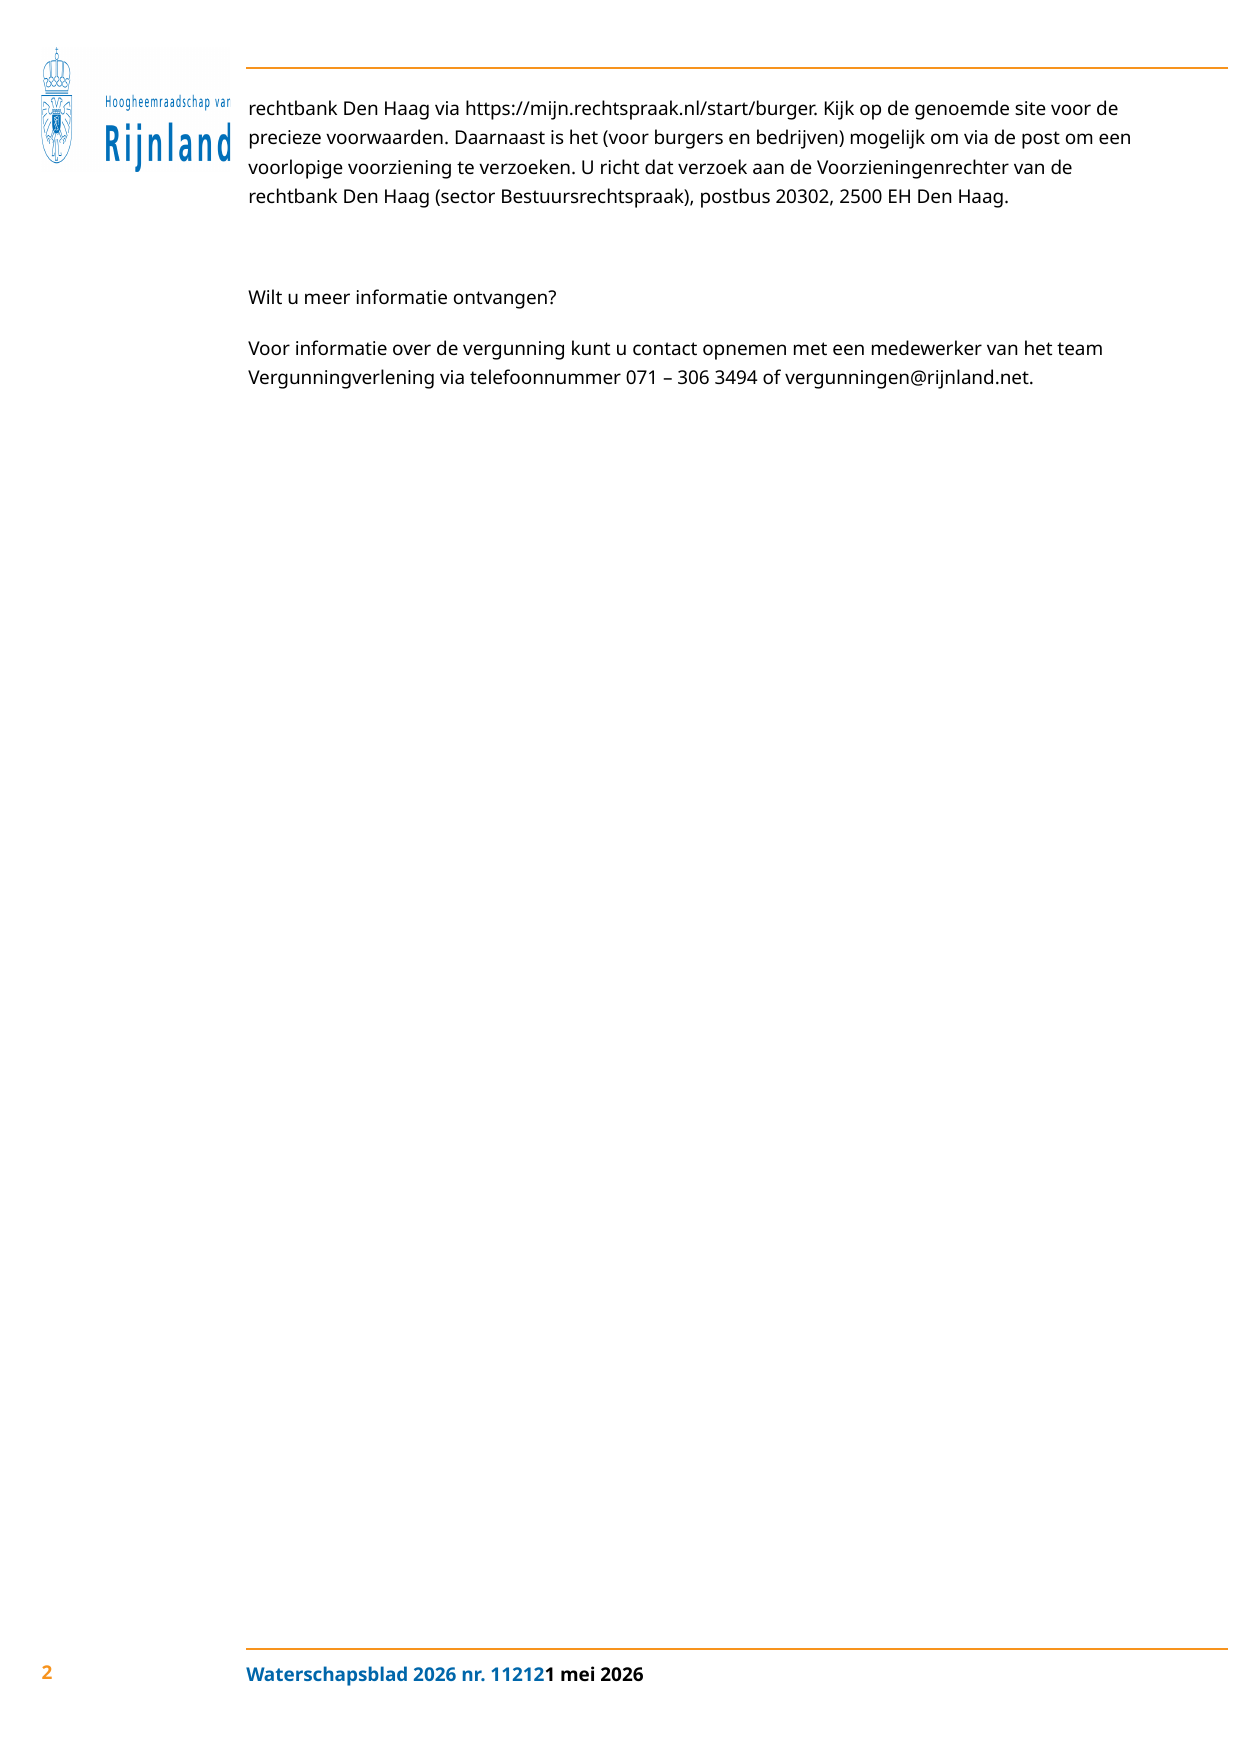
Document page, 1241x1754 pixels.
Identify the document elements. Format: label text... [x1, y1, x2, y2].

text Voor informatie over de vergunning kunt u contact opnemen met een medewerker van het team Vergunningverlening via telefoonnummer 071 – 306 3494 of vergunningen@rijnland.net. [248, 335, 1152, 390]
text Wilt u meer informatie ontvangen? [248, 284, 1152, 310]
picture [41, 47, 231, 172]
text rechtbank Den Haag via https://mijn.rechtspraak.nl/start/burger. Kijk op de genoemde site voor de precieze voorwaarden. Daarnaast is het (voor burgers en bedrijven) mogelijk om via de post om een voorlopige voorziening te verzoeken. U richt dat verzoek aan de Voorzieningenrechter van de rechtbank Den Haag (sector Bestuursrechtspraak), postbus 20302, 2500 EH Den Haag. [248, 95, 1152, 209]
